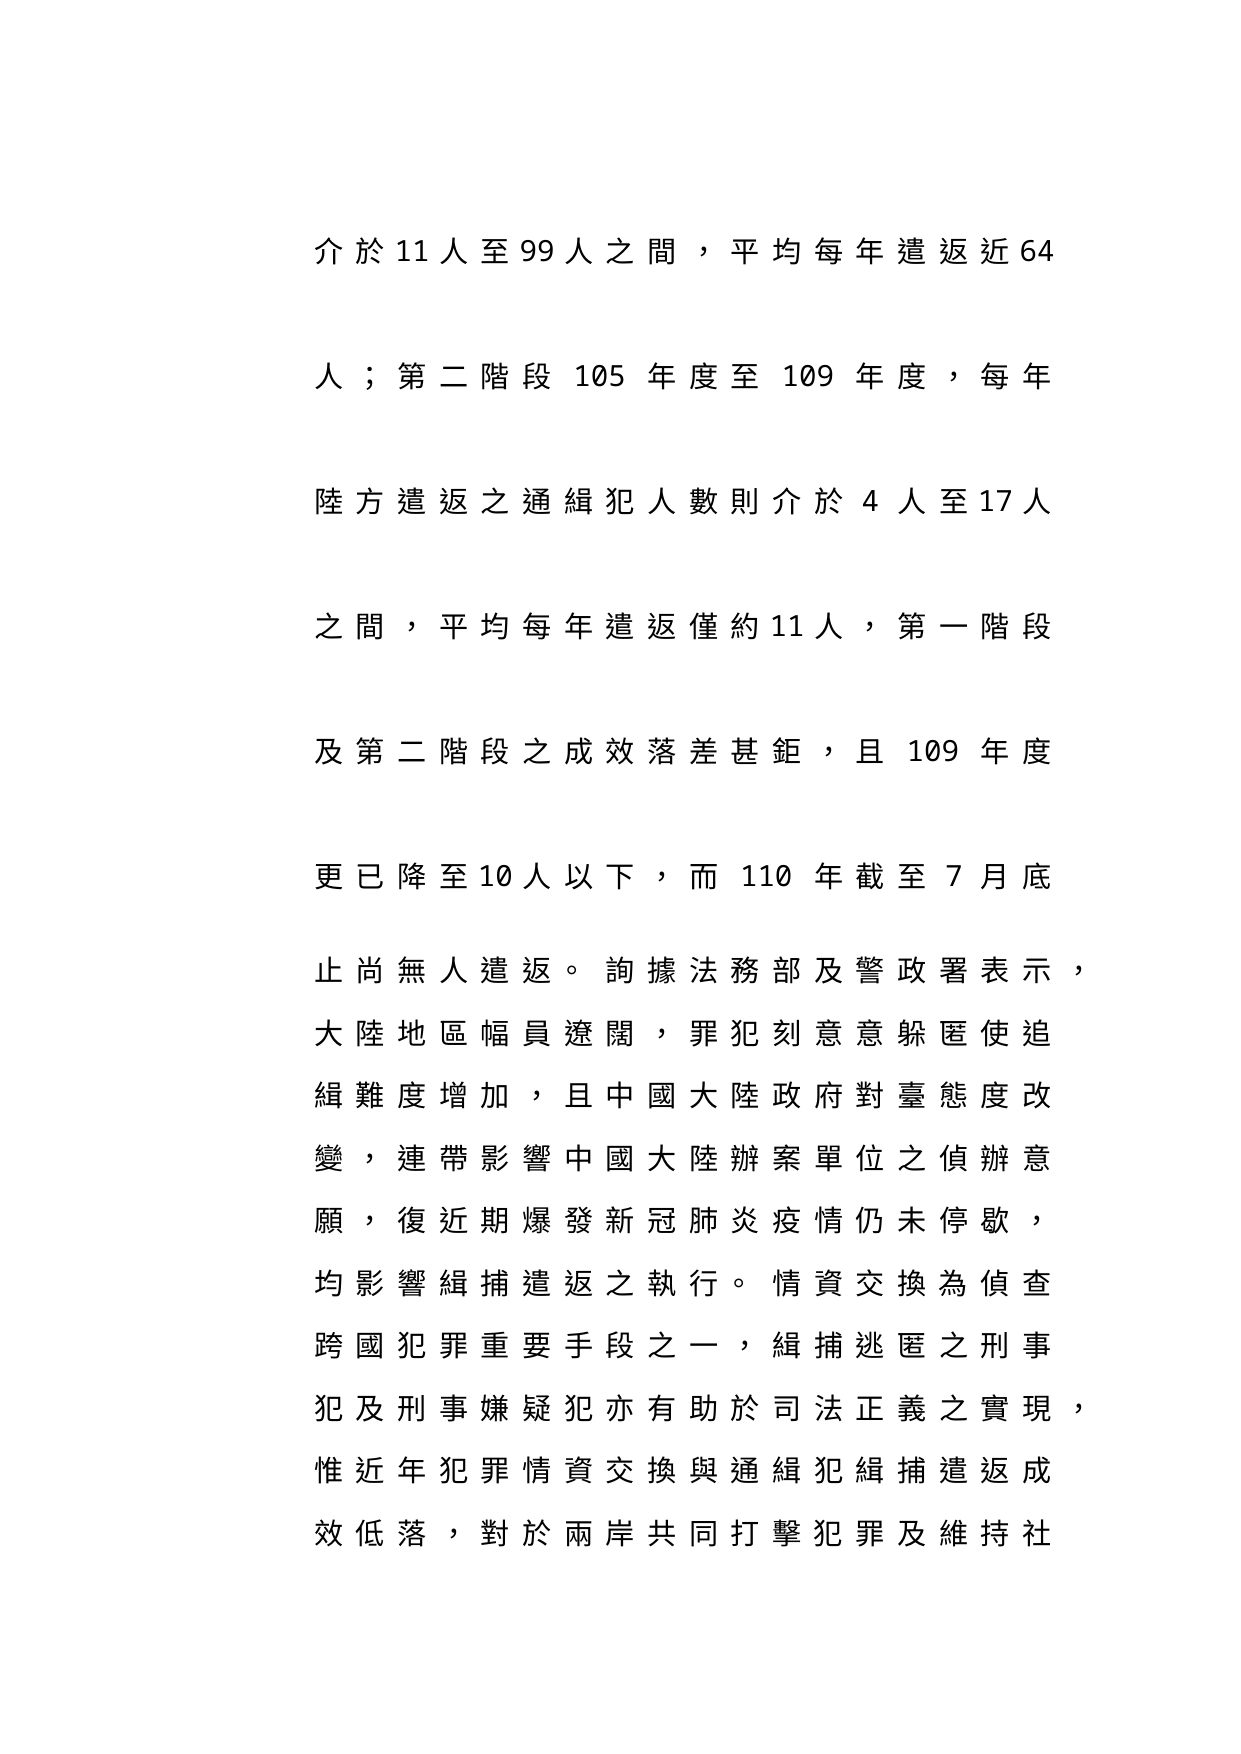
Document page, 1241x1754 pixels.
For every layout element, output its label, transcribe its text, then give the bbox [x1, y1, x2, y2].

text 另據法務部統計，截至110年7月底止，我方依據兩岸司法互助協議向中國大陸提出緝捕遣返之我國刑事犯及刑事嫌疑犯累計1,655人，實際完成緝捕遣返者為502人(詳表1)，執行率為30.33%。倘區分兩階段分析(詳表5)，第一階段98年度至104年度，每年陸方遣返之通緝犯人數介於11人至99人之間，平均每年遣返近64人；第二階段105年度至109年度，每年陸方遣返之通緝犯人數則介於4人至17人之間，平均每年遣返僅約11人，第一階段及第二階段之成效落差甚鉅，且109年度更已降至10人以下，而110年截至7月底止尚無人遣返。詢據法務部及警政署表示，大陸地區幅員遼闊，罪犯刻意意躲匿使追緝難度增加，且中國大陸政府對臺態度改變，連帶影響中國大陸辦案單位之偵辦意願，復近期爆發新冠肺炎疫情仍未停歇，均影響緝捕遣返之執行。情資交換為偵查跨國犯罪重要手段之一，緝捕逃匿之刑事犯及刑事嫌疑犯亦有助於司法正義之實現，惟近年犯罪情資交換與通緝犯緝捕遣返成效低落，對於兩岸共同打擊犯罪及維持社會秩序實為一大阻礙。 [271, 177, 1058, 1552]
